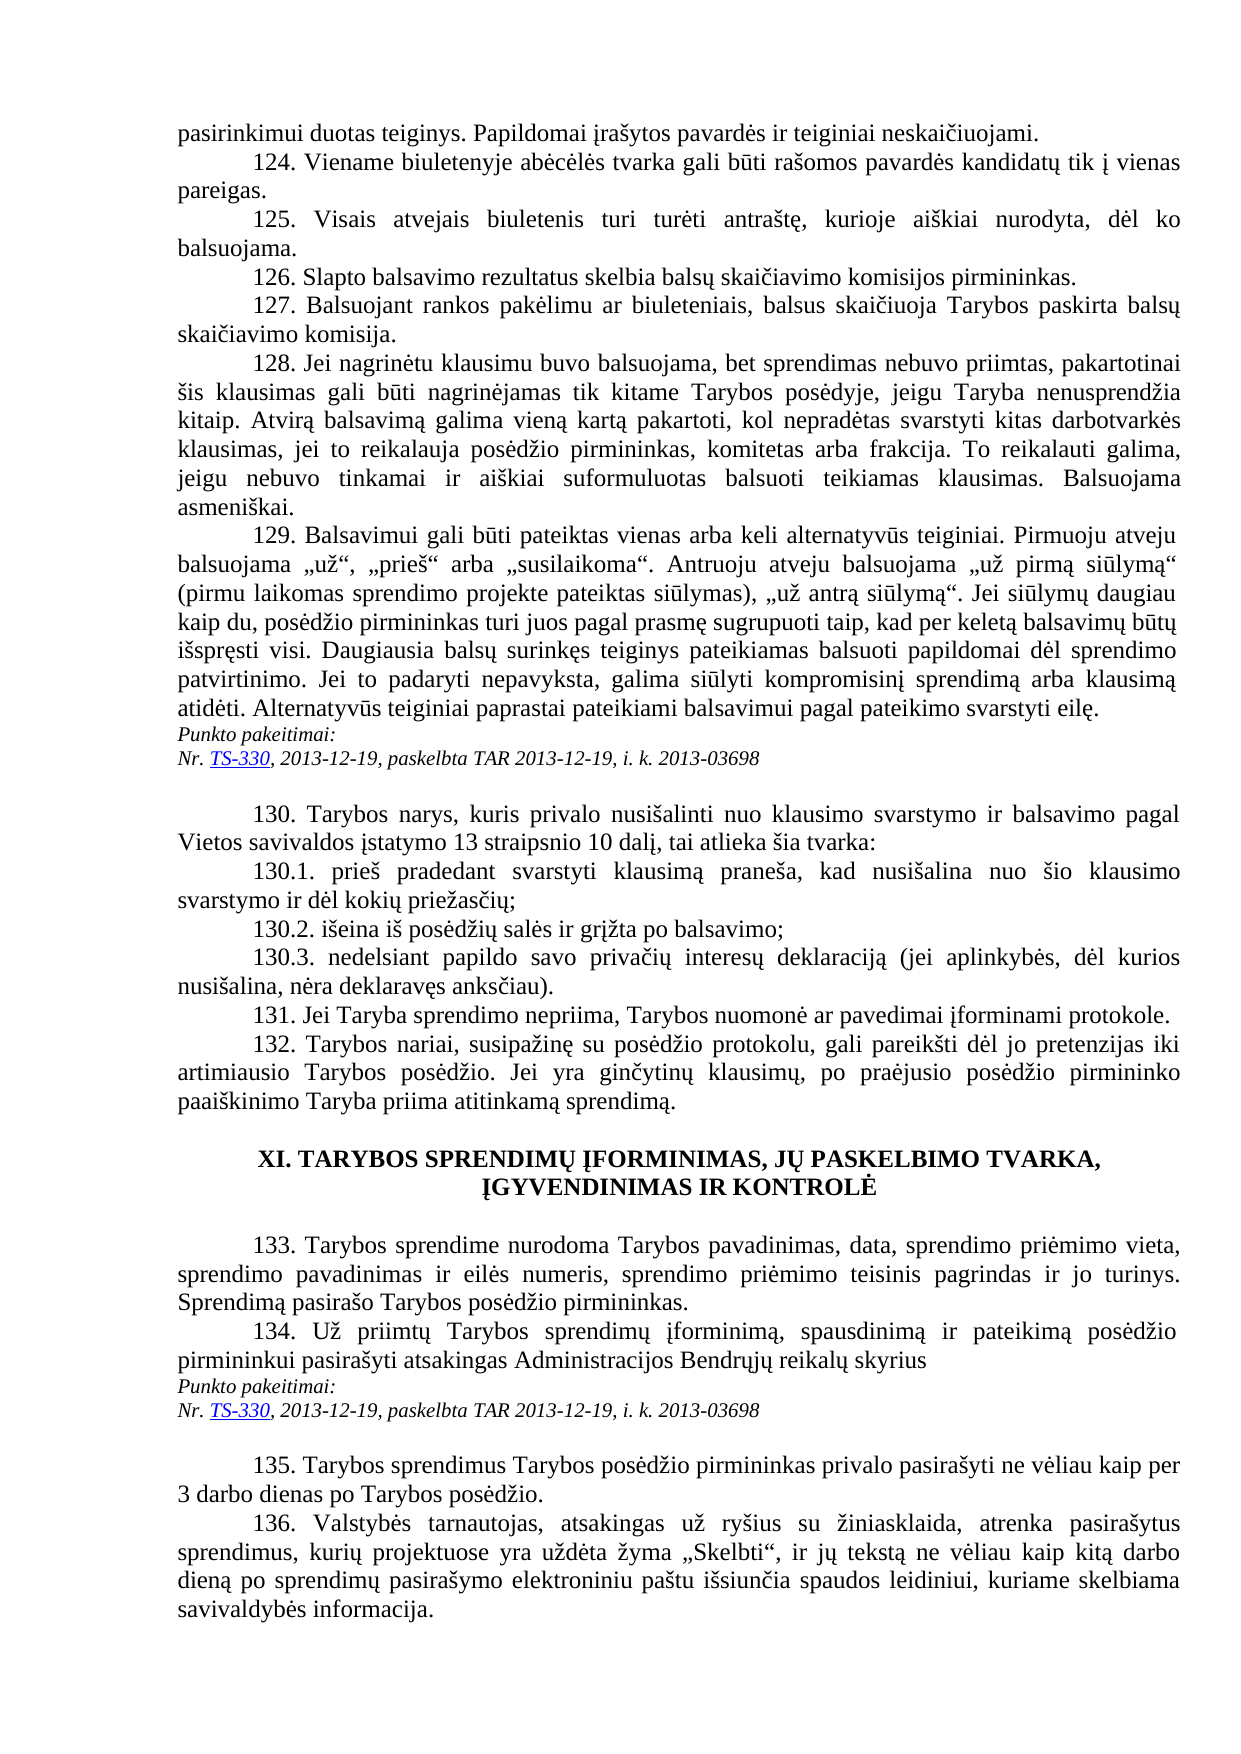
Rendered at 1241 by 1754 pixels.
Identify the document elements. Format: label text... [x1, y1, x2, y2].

text 125. Visais atvejais biuletenis turi turėti antraštę, kurioje aiškiai nurodyta, dėl ko balsuojama. [177, 204, 1181, 262]
text Nr. TS-330, 2013-12-19, paskelbta TAR 2013-12-19, i. k. 2013-03698 [177, 1398, 1181, 1422]
text 128. Jei nagrinėtu klausimu buvo balsuojama, bet sprendimas nebuvo priimtas, pakartotinai šis klausimas gali būti nagrinėjamas tik kitame Tarybos posėdyje, jeigu Taryba nenusprendžia kitaip. Atvirą balsavimą galima vieną kartą pakartoti, kol nepradėtas svarstyti kitas darbotvarkės klausimas, jei to reikalauja posėdžio pirmininkas, komitetas arba frakcija. To reikalauti galima, jeigu nebuvo tinkamai ir aiškiai suformuluotas balsuoti teikiamas klausimas. Balsuojama asmeniškai. [177, 348, 1181, 521]
text 134. Už priimtų Tarybos sprendimų įforminimą, spausdinimą ir pateikimą posėdžio pirmininkui pasirašyti atsakingas Administracijos Bendrųjų reikalų skyrius [177, 1316, 1177, 1374]
text 130.2. išeina iš posėdžių salės ir grįžta po balsavimo; [177, 914, 1181, 942]
text 135. Tarybos sprendimus Tarybos posėdžio pirmininkas privalo pasirašyti ne vėliau kaip per 3 darbo dienas po Tarybos posėdžio. [177, 1451, 1181, 1508]
text Nr. TS-330, 2013-12-19, paskelbta TAR 2013-12-19, i. k. 2013-03698 [177, 746, 1181, 770]
text Punkto pakeitimai: [177, 1374, 1181, 1398]
text 130.1. prieš pradedant svarstyti klausimą praneša, kad nusišalina nuo šio klausimo svarstymo ir dėl kokių priežasčių; [177, 856, 1181, 914]
text XI. TARYBOS SPRENDIMŲ ĮFORMINIMAS, JŲ PASKELBIMO TVARKA, ĮGYVENDINIMAS IR KONTROLĖ [177, 1144, 1181, 1201]
text 126. Slapto balsavimo rezultatus skelbia balsų skaičiavimo komisijos pirmininkas. [177, 262, 1181, 291]
text 133. Tarybos sprendime nurodoma Tarybos pavadinimas, data, sprendimo priėmimo vieta, sprendimo pavadinimas ir eilės numeris, sprendimo priėmimo teisinis pagrindas ir jo turinys. Sprendimą pasirašo Tarybos posėdžio pirmininkas. [177, 1230, 1181, 1316]
text Punkto pakeitimai: [177, 722, 1181, 746]
text 127. Balsuojant rankos pakėlimu ar biuleteniais, balsus skaičiuoja Tarybos paskirta balsų skaičiavimo komisija. [177, 291, 1181, 348]
text 129. Balsavimui gali būti pateiktas vienas arba keli alternatyvūs teiginiai. Pirmuoju atveju balsuojama „už“, „prieš“ arba „susilaikoma“. Antruoju atveju balsuojama „už pirmą siūlymą“ (pirmu laikomas sprendimo projekte pateiktas siūlymas), „už antrą siūlymą“. Jei siūlymų daugiau kaip du, posėdžio pirmininkas turi juos pagal prasmę sugrupuoti taip, kad per keletą balsavimų būtų išspręsti visi. Daugiausia balsų surinkęs teiginys pateikiamas balsuoti papildomai dėl sprendimo patvirtinimo. Jei to padaryti nepavyksta, galima siūlyti kompromisinį sprendimą arba klausimą atidėti. Alternatyvūs teiginiai paprastai pateikiami balsavimui pagal pateikimo svarstyti eilę. [177, 521, 1177, 722]
text 130.3. nedelsiant papildo savo privačių interesų deklaraciją (jei aplinkybės, dėl kurios nusišalina, nėra deklaravęs anksčiau). [177, 942, 1181, 1000]
text 136. Valstybės tarnautojas, atsakingas už ryšius su žiniasklaida, atrenka pasirašytus sprendimus, kurių projektuose yra uždėta žyma „Skelbti“, ir jų tekstą ne vėliau kaip kitą darbo dieną po sprendimų pasirašymo elektroniniu paštu išsiunčia spaudos leidiniui, kuriame skelbiama savivaldybės informacija. [177, 1508, 1181, 1623]
text 132. Tarybos nariai, susipažinę su posėdžio protokolu, gali pareikšti dėl jo pretenzijas iki artimiausio Tarybos posėdžio. Jei yra ginčytinų klausimų, po praėjusio posėdžio pirmininko paaiškinimo Taryba priima atitinkamą sprendimą. [177, 1029, 1181, 1115]
text 131. Jei Taryba sprendimo nepriima, Tarybos nuomonė ar pavedimai įforminami protokole. [177, 1000, 1181, 1029]
text pasirinkimui duotas teiginys. Papildomai įrašytos pavardės ir teiginiai neskaičiuojami. [177, 118, 1181, 147]
text 130. Tarybos narys, kuris privalo nusišalinti nuo klausimo svarstymo ir balsavimo pagal Vietos savivaldos įstatymo 13 straipsnio 10 dalį, tai atlieka šia tvarka: [177, 799, 1181, 856]
text 124. Viename biuletenyje abėcėlės tvarka gali būti rašomos pavardės kandidatų tik į vienas pareigas. [177, 147, 1181, 204]
